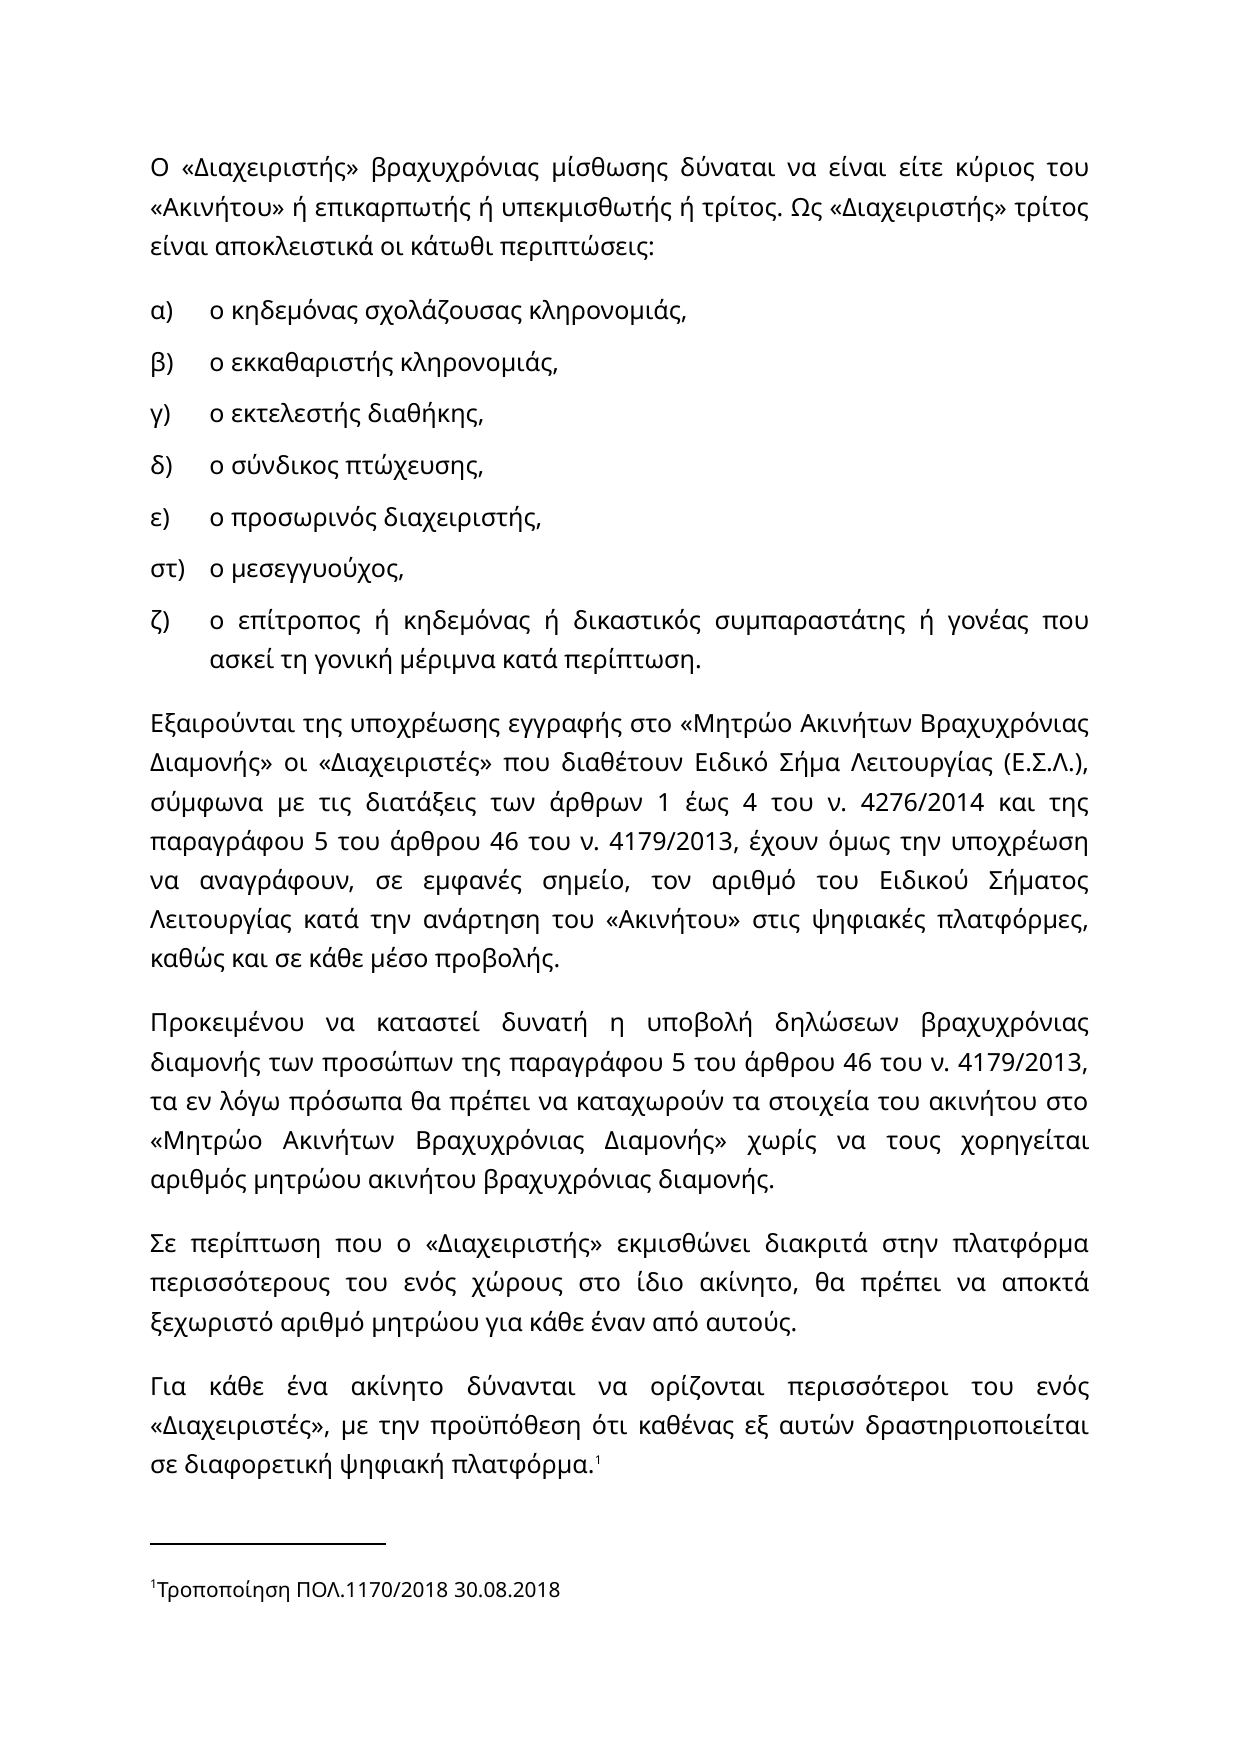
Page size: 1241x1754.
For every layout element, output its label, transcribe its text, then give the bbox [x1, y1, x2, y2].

text Προκειμένου να καταστεί δυνατή η υποβολή δηλώσεων βραχυχρόνιας διαμονής των προσώπων της παραγράφου 5 του άρθρου 46 του ν. 4179/2013, τα εν λόγω πρόσωπα θα πρέπει να καταχωρούν τα στοιχεία του ακινήτου στο «Μητρώο Ακινήτων Βραχυχρόνιας Διαμονής» χωρίς να τους χορηγείται αριθμός μητρώου ακινήτου βραχυχρόνιας διαμονής. [150, 1005, 1090, 1196]
list α) ο κηδεμόνας σχολάζουσας κληρονομιάς, [150, 292, 1090, 327]
text Εξαιρούνται της υποχρέωσης εγγραφής στο «Μητρώο Ακινήτων Βραχυχρόνιας Διαμονής» οι «Διαχειριστές» που διαθέτουν Ειδικό Σήμα Λειτουργίας (Ε.Σ.Λ.), σύμφωνα με τις διατάξεις των άρθρων 1 έως 4 του ν. 4276/2014 και της παραγράφου 5 του άρθρου 46 του ν. 4179/2013, έχουν όμως την υποχρέωση να αναγράφουν, σε εμφανές σημείο, τον αριθμό του Ειδικού Σήματος Λειτουργίας κατά την ανάρτηση του «Ακινήτου» στις ψηφιακές πλατφόρμες, καθώς και σε κάθε μέσο προβολής. [150, 706, 1090, 975]
text Ο «Διαχειριστής» βραχυχρόνιας μίσθωσης δύναται να είναι είτε κύριος του «Ακινήτου» ή επικαρπωτής ή υπεκμισθωτής ή τρίτος. Ως «Διαχειριστής» τρίτος είναι αποκλειστικά οι κάτωθι περιπτώσεις: [150, 150, 1090, 262]
text Για κάθε ένα ακίνητο δύνανται να ορίζονται περισσότεροι του ενός «Διαχειριστές», με την προϋπόθεση ότι καθένας εξ αυτών δραστηριοποιείται σε διαφορετική ψηφιακή πλατφόρμα. [150, 1368, 1090, 1481]
list ε) ο προσωρινός διαχειριστής, [150, 499, 1090, 533]
list δ) ο σύνδικος πτώχευσης, [150, 447, 1090, 482]
list γ) ο εκτελεστής διαθήκης, [150, 396, 1090, 430]
list στ) ο μεσεγγυούχος, [150, 551, 1090, 585]
text Σε περίπτωση που ο «Διαχειριστής» εκμισθώνει διακριτά στην πλατφόρμα περισσότερους του ενός χώρους στο ίδιο ακίνητο, θα πρέπει να αποκτά ξεχωριστό αριθμό μητρώου για κάθε έναν από αυτούς. [150, 1226, 1090, 1338]
text Τροποποίηση ΠΟΛ.1170/2018 30.08.2018 [150, 1576, 1090, 1604]
list ζ) ο επίτροπος ή κηδεμόνας ή δικαστικός συμπαραστάτης ή γονέας που ασκεί τη γονική μέριμνα κατά περίπτωση. [150, 602, 1090, 676]
list β) ο εκκαθαριστής κληρονομιάς, [150, 344, 1090, 378]
